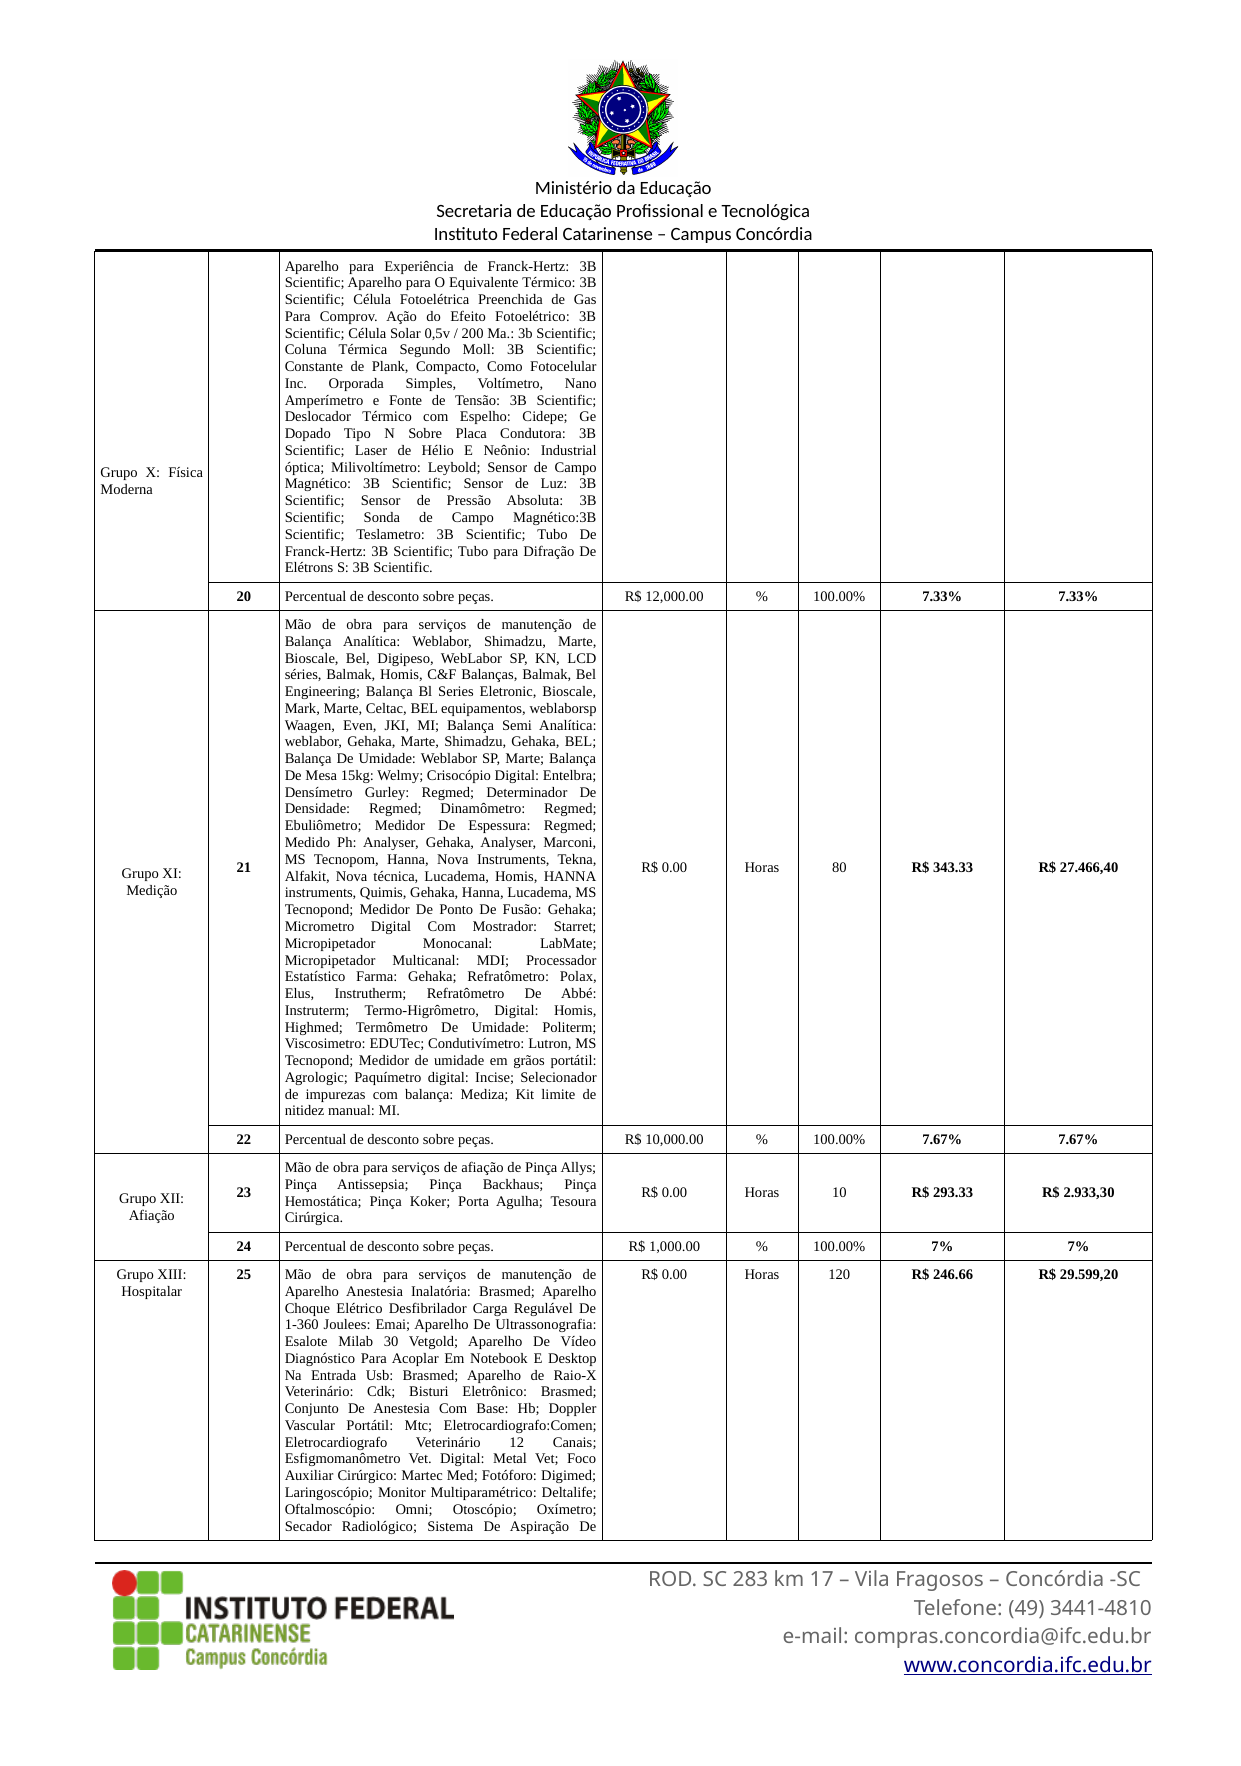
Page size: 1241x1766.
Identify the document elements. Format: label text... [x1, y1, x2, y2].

table_cell 7,33% [1005, 583, 1152, 610]
table_cell Percentual de desconto sobre peças. [280, 583, 602, 610]
table_cell 22 [209, 1126, 279, 1153]
table_cell R$ 0,00 [603, 611, 726, 1125]
table_cell % [727, 1126, 798, 1153]
table_cell % [727, 1233, 798, 1260]
table_cell 7% [1005, 1233, 1152, 1260]
table_cell 24 [209, 1233, 279, 1260]
table_cell Aparelho para Experiência de Franck-Hertz: 3B Scientific; Aparelho para O Equivalente Térmico: 3B Scientific; Célula Fotoelétrica Preenchida de Gas Para Comprov. Ação do Efeito Fotoelétrico: 3B Scientific; Célula Solar 0,5v / 200 Ma.: 3b Scientific; Coluna Térmica Segundo Moll: 3B Scientific; Constante de Plank, Compacto, Como Fotocelular Inc. Orporada Simples, Voltímetro, Nano Amperímetro e Fonte de Tensão: 3B Scientific; Deslocador Térmico com Espelho: Cidepe; Ge Dopado Tipo N Sobre Placa Condutora: 3B Scientific; Laser de Hélio E Neônio: Industrial óptica; Milivoltímetro: Leybold; Sensor de Campo Magnético: 3B Scientific; Sensor de Luz: 3B Scientific; Sensor de Pressão Absoluta: 3B Scientific; Sonda de Campo Magnético:3B Scientific; Teslametro: 3B Scientific; Tubo De Franck-Hertz: 3B Scientific; Tubo para Difração De Elétrons S: 3B Scientific. [280, 252, 602, 582]
table_cell [209, 252, 279, 582]
table_cell Horas [727, 611, 798, 1125]
table_cell 20 [209, 583, 279, 610]
table_cell Horas [727, 1261, 798, 1540]
table_cell Horas [727, 1154, 798, 1232]
table_cell 7,33% [881, 583, 1004, 610]
table_cell 7,67% [881, 1126, 1004, 1153]
table_cell 80 [799, 611, 880, 1125]
table_cell 100,00% [799, 1126, 880, 1153]
table_cell R$ 27.466,40 [1005, 611, 1152, 1125]
picture [112, 1570, 454, 1670]
table_cell 100,00% [799, 583, 880, 610]
table_cell R$ 10.000,00 [603, 1126, 726, 1153]
table_cell [1005, 252, 1152, 582]
table_cell R$ 29.599,20 [1005, 1261, 1152, 1540]
table_cell 100,00% [799, 1233, 880, 1260]
table_cell R$ 293,33 [881, 1154, 1004, 1232]
table_cell Mão de obra para serviços de manutenção de Aparelho Anestesia Inalatória: Brasmed; Aparelho Choque Elétrico Desfibrilador Carga Regulável De 1-360 Joulees: Emai; Aparelho De Ultrassonografia: Esalote Milab 30 Vetgold; Aparelho De Vídeo Diagnóstico Para Acoplar Em Notebook E Desktop Na Entrada Usb: Brasmed; Aparelho de Raio-X Veterinário: Cdk; Bisturi Eletrônico: Brasmed; Conjunto De Anestesia Com Base: Hb; Doppler Vascular Portátil: Mtc; Eletrocardiografo:Comen; Eletrocardiografo Veterinário 12 Canais; Esfigmomanômetro Vet. Digital: Metal Vet; Foco Auxiliar Cirúrgico: Martec Med; Fotóforo: Digimed; Laringoscópio; Monitor Multiparamétrico: Deltalife; Oftalmoscópio: Omni; Otoscópio; Oxímetro; Secador Radiológico; Sistema De Aspiração De [280, 1261, 602, 1540]
table_cell R$ 453,33 [881, 252, 1004, 582]
table_cell Grupo X: Física Moderna [95, 252, 208, 610]
table_cell Mão de obra para serviços de afiação de Pinça Allys; Pinça Antissepsia; Pinça Backhaus; Pinça Hemostática; Pinça Koker; Porta Agulha; Tesoura Cirúrgica. [280, 1154, 602, 1232]
table_cell Percentual de desconto sobre peças. [280, 1233, 602, 1260]
table_cell R$ 343,33 [881, 611, 1004, 1125]
table_cell R$ 2.933,30 [1005, 1154, 1152, 1232]
table_cell 25 [209, 1261, 279, 1540]
table_cell Grupo XI: Medição [95, 611, 208, 1153]
table_cell 21 [209, 611, 279, 1125]
table_cell Mão de obra para serviços de manutenção de Balança Analítica: Weblabor, Shimadzu, Marte, Bioscale, Bel, Digipeso, WebLabor SP, KN, LCD séries, Balmak, Homis, C&F Balanças, Balmak, Bel Engineering; Balança Bl Series Eletronic, Bioscale, Mark, Marte, Celtac, BEL equipamentos, weblaborsp Waagen, Even, JKI, MI; Balança Semi Analítica: weblabor, Gehaka, Marte, Shimadzu, Gehaka, BEL; Balança De Umidade: Weblabor SP, Marte; Balança De Mesa 15kg: Welmy; Crisocópio Digital: Entelbra; Densímetro Gurley: Regmed; Determinador De Densidade: Regmed; Dinamômetro: Regmed; Ebuliômetro; Medidor De Espessura: Regmed; Medido Ph: Analyser, Gehaka, Analyser, Marconi, MS Tecnopom, Hanna, Nova Instruments, Tekna, Alfakit, Nova técnica, Lucadema, Homis, HANNA instruments, Quimis, Gehaka, Hanna, Lucadema, MS Tecnopond; Medidor De Ponto De Fusão: Gehaka; Micrometro Digital Com Mostrador: Starret; Micropipetador Monocanal: LabMate; Micropipetador Multicanal: MDI; Processador Estatístico Farma: Gehaka; Refratômetro: Polax, Elus, Instrutherm; Refratômetro De Abbé: Instruterm; Termo-Higrômetro, Digital: Homis, Highmed; Termômetro De Umidade: Politerm; Viscosimetro: EDUTec; Condutivímetro: Lutron, MS Tecnopond; Medidor de umidade em grãos portátil: Agrologic; Paquímetro digital: Incise; Selecionador de impurezas com balança: Mediza; Kit limite de nitidez manual: MI. [280, 611, 602, 1125]
table_cell R$ 0,00 [603, 252, 726, 582]
table_cell 10 [799, 1154, 880, 1232]
table_cell R$ 0,00 [603, 1261, 726, 1540]
table_cell Grupo XII: Afiação [95, 1154, 208, 1260]
table_cell R$ 1.000,00 [603, 1233, 726, 1260]
table_cell 7% [881, 1233, 1004, 1260]
table_cell % [727, 583, 798, 610]
table_cell 7,67% [1005, 1126, 1152, 1153]
table_cell 23 [209, 1154, 279, 1232]
table_cell R$ 12.000,00 [603, 583, 726, 610]
table_cell R$ 0,00 [603, 1154, 726, 1232]
table_cell R$ 246,66 [881, 1261, 1004, 1540]
table_cell [799, 252, 880, 582]
table_cell Percentual de desconto sobre peças. [280, 1126, 602, 1153]
table_cell 120 [799, 1261, 880, 1540]
table_cell Grupo XIII: Hospitalar [95, 1261, 208, 1540]
table_cell [727, 252, 798, 582]
